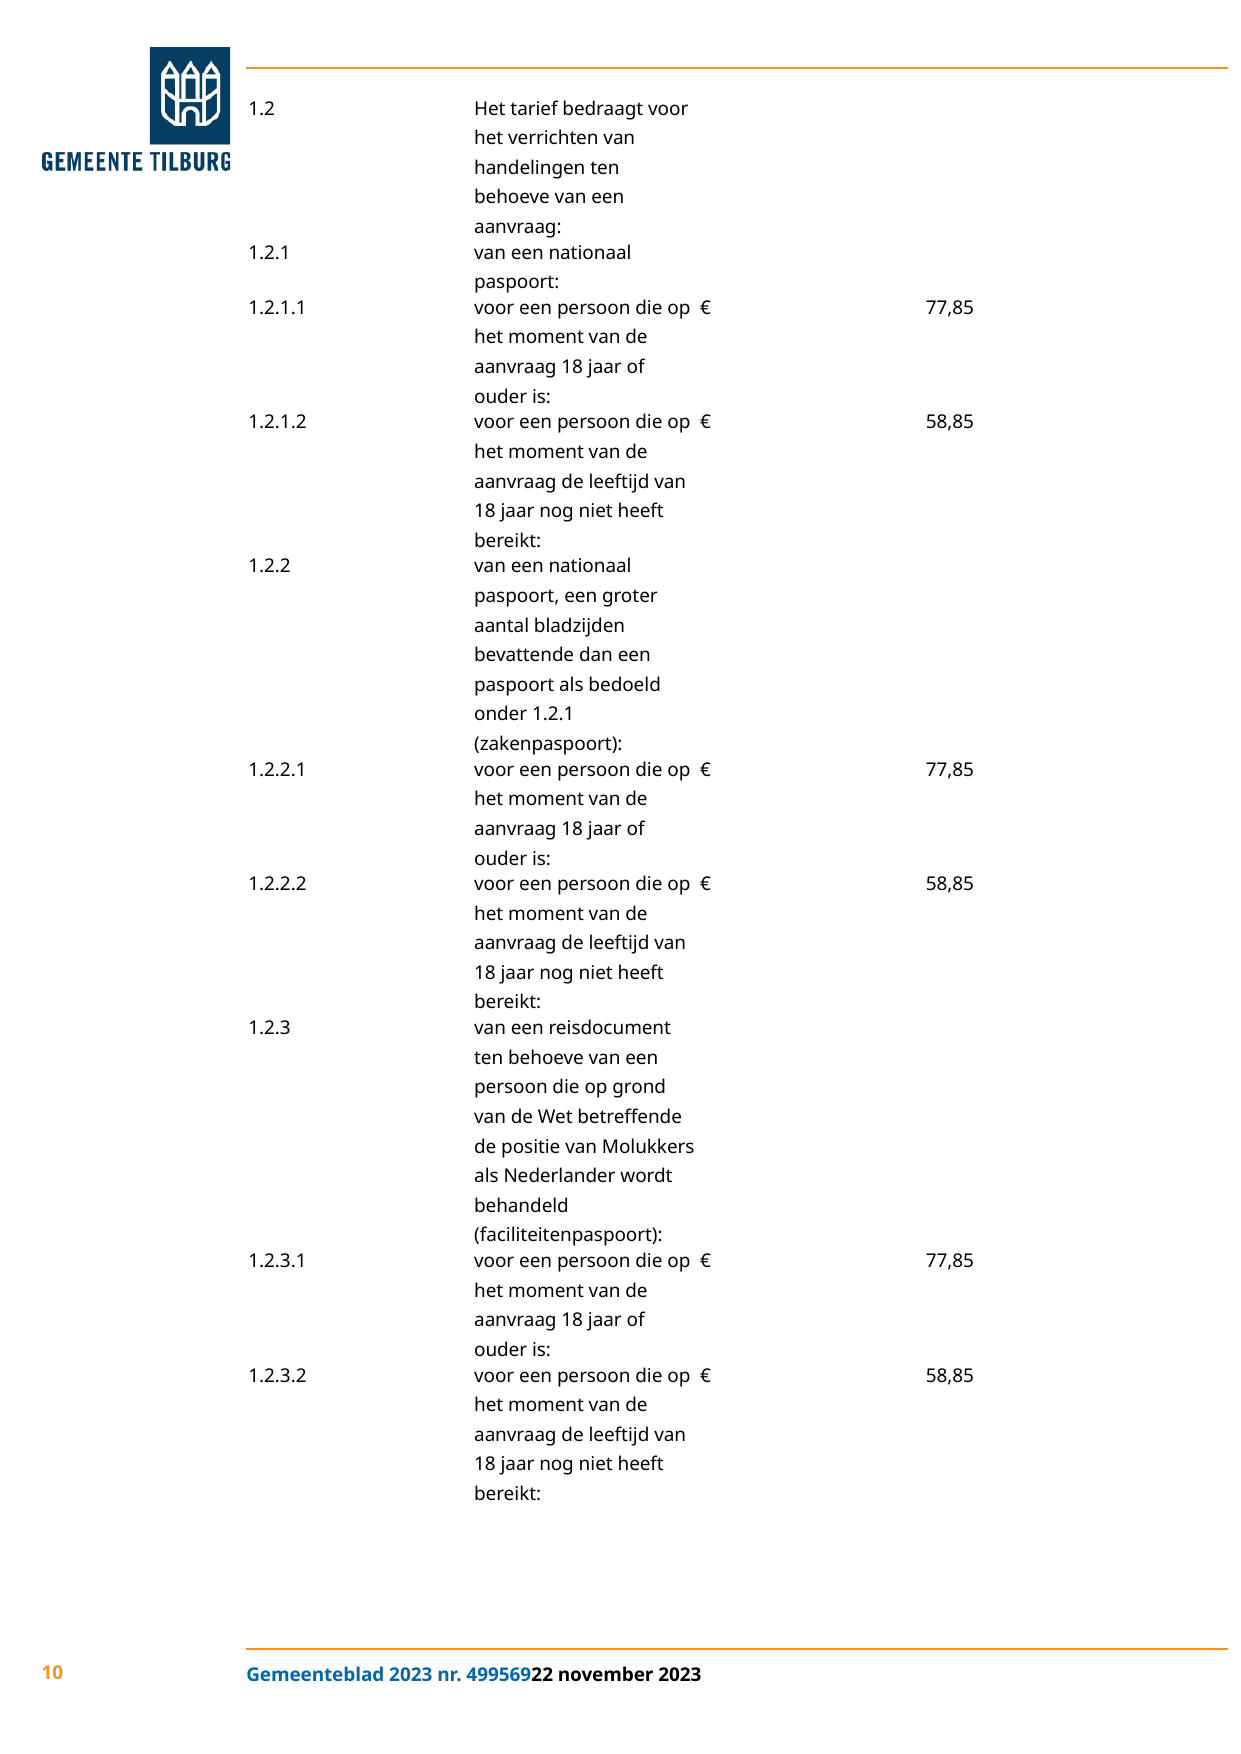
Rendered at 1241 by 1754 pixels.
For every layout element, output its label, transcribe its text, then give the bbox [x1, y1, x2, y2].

table_cell € [700, 294, 926, 409]
picture [41, 47, 231, 172]
table_cell 1.2.1 [248, 239, 474, 294]
table_cell € [700, 1247, 926, 1362]
table_cell 58,85 [926, 1362, 1152, 1506]
table_cell 77,85 [926, 294, 1152, 409]
table_cell [926, 553, 1152, 756]
table_cell 1.2.3 [248, 1015, 474, 1247]
table_cell € [700, 1362, 926, 1506]
table_cell 58,85 [926, 409, 1152, 553]
table_cell 1.2.2.2 [248, 870, 474, 1014]
table_cell 1.2.1.2 [248, 409, 474, 553]
table_header [926, 95, 1152, 239]
table_cell van een nationaal paspoort: [474, 239, 700, 294]
table_cell € [700, 409, 926, 553]
table_header [700, 95, 926, 239]
table_cell 1.2.3.2 [248, 1362, 474, 1506]
table_cell voor een persoon die op het moment van de aanvraag 18 jaar of ouder is: [474, 294, 700, 409]
table_cell 58,85 [926, 870, 1152, 1014]
table_cell 77,85 [926, 756, 1152, 870]
table_cell [926, 1015, 1152, 1247]
table_cell 77,85 [926, 1247, 1152, 1362]
table_cell van een nationaal paspoort, een groter aantal bladzijden bevattende dan een paspoort als bedoeld onder 1.2.1 (zakenpaspoort): [474, 553, 700, 756]
table_cell [700, 553, 926, 756]
table_cell van een reisdocument ten behoeve van een persoon die op grond van de Wet betreffende de positie van Molukkers als Nederlander wordt behandeld (faciliteitenpaspoort): [474, 1015, 700, 1247]
table_cell [700, 239, 926, 294]
table_cell 1.2.1.1 [248, 294, 474, 409]
table_cell 1.2.3.1 [248, 1247, 474, 1362]
table_header Het tarief bedraagt voor het verrichten van handelingen ten behoeve van een aanvraag: [474, 95, 700, 239]
table_cell € [700, 756, 926, 870]
table_cell 1.2.2 [248, 553, 474, 756]
table_cell [700, 1015, 926, 1247]
table_cell voor een persoon die op het moment van de aanvraag de leeftijd van 18 jaar nog niet heeft bereikt: [474, 409, 700, 553]
table_cell € [700, 870, 926, 1014]
table_cell [926, 239, 1152, 294]
table_cell voor een persoon die op het moment van de aanvraag 18 jaar of ouder is: [474, 756, 700, 870]
table_cell voor een persoon die op het moment van de aanvraag 18 jaar of ouder is: [474, 1247, 700, 1362]
table_cell voor een persoon die op het moment van de aanvraag de leeftijd van 18 jaar nog niet heeft bereikt: [474, 1362, 700, 1506]
table_cell 1.2.2.1 [248, 756, 474, 870]
table_header 1.2 [248, 95, 474, 239]
table_cell voor een persoon die op het moment van de aanvraag de leeftijd van 18 jaar nog niet heeft bereikt: [474, 870, 700, 1014]
